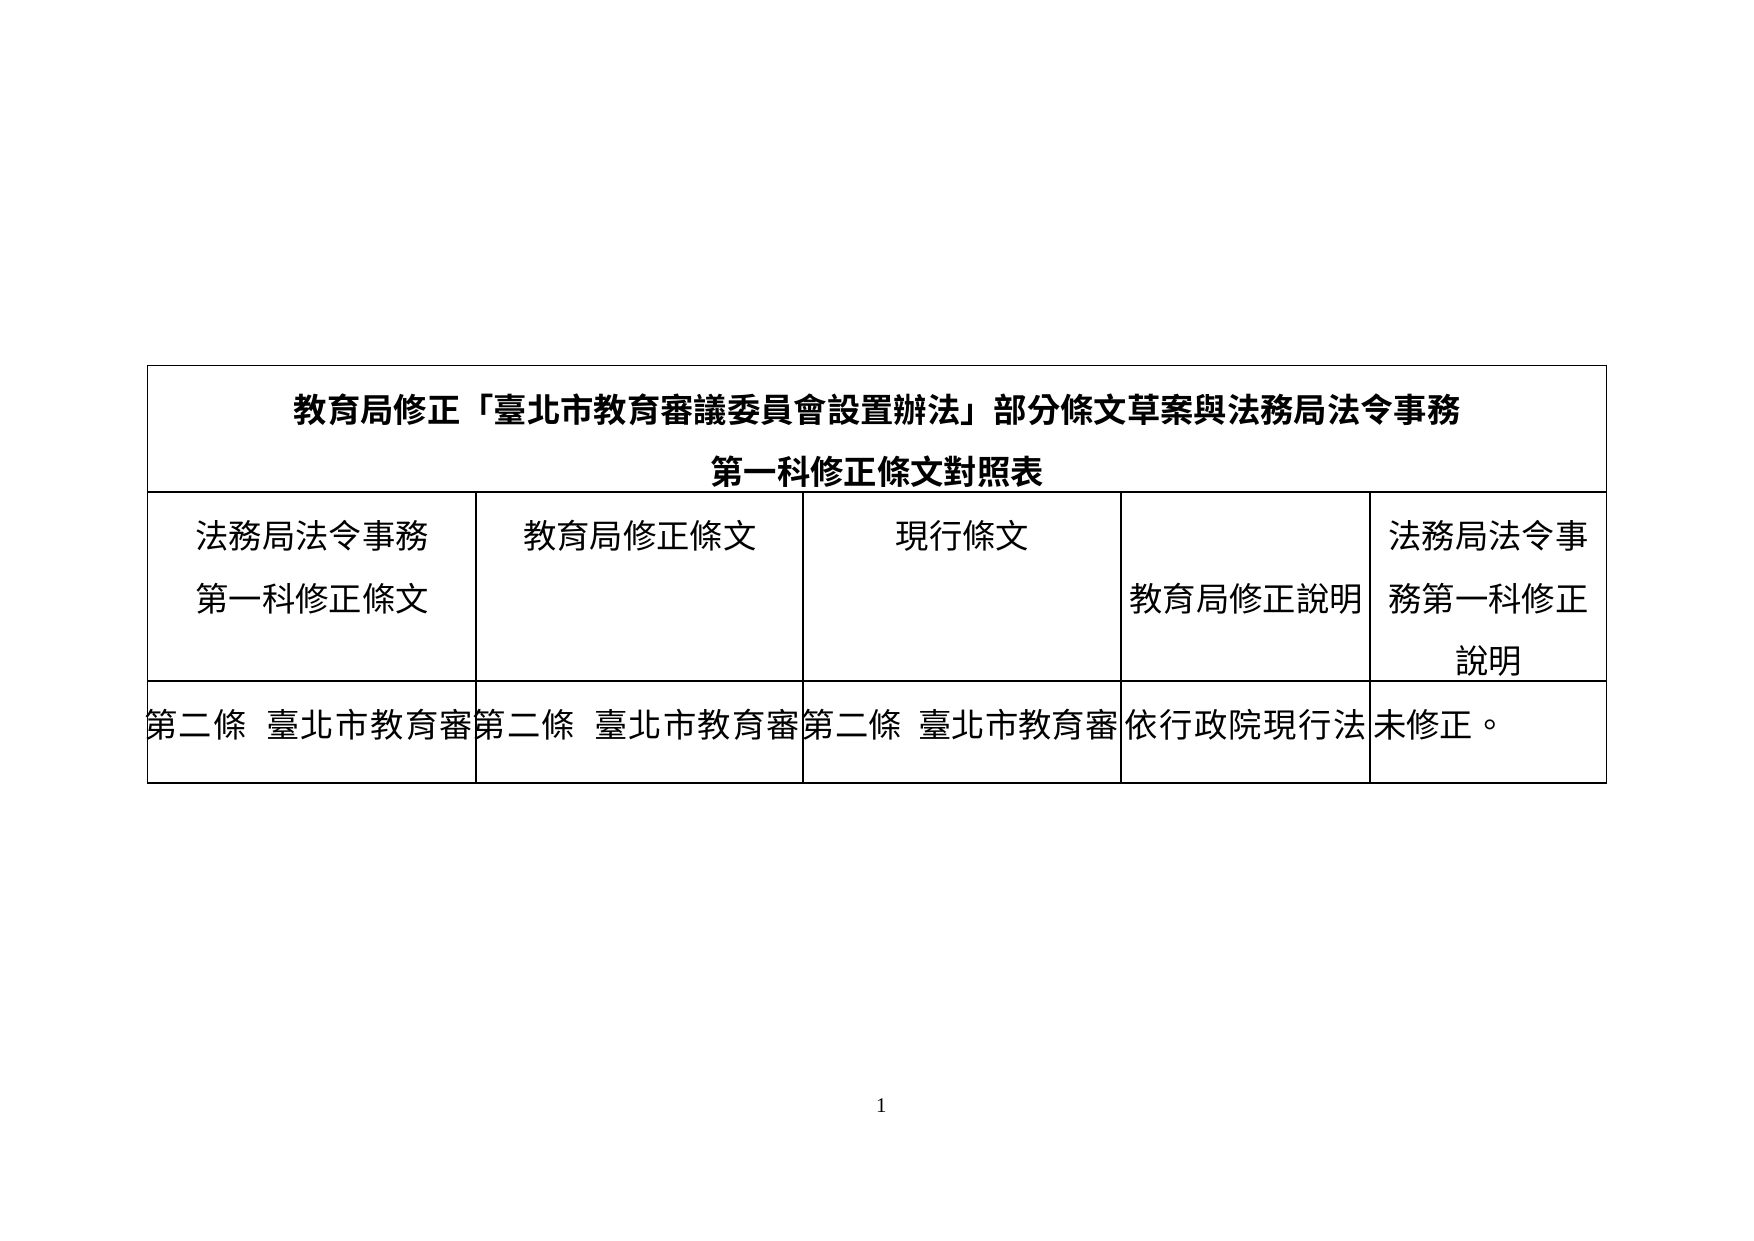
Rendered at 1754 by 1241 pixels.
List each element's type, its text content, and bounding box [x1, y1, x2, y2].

table_cell 第二條 臺北市教育審議委員會（以下簡稱本會）任務如下： 一 重大教育政策之諮詢。 二 教育制度革新之諮詢。 三 教育實驗計畫之評鑑。 四 教育爭議事件之協調。 五 管教與輔導爭議事件之審議。 六 其他有關法規規定之任務。 [804, 682, 1120, 782]
table_cell 第二條 臺北市教育審議委員會（以下簡稱本會）任務如下： 一、重大教育政策之諮詢。 二、教育制度革新之諮詢。 三、教育實驗計畫之評鑑。 四、教育爭議事件之協調。 五、管教與輔導爭議事件之審議。 六、其他有關法規規定之任務。 [477, 682, 802, 782]
table_cell 依行政院現行法 [1122, 682, 1369, 782]
table_cell 第二條 臺北市教育審議委員會（以下簡稱本會）任務如下： 一、重大教育政策之諮詢。 二、教育制度革新之諮詢。 三、教育實驗計畫之評鑑。 四、教育爭議事件之協調。 五、管教與輔導爭議事件之審議。 六、其他有關法規規定之任務。 [148, 682, 475, 782]
table_cell 法務局法令事務第一科修正說明 [1371, 493, 1606, 680]
table_cell 法務局法令事務 第一科修正條文 [148, 493, 475, 680]
table_cell 未修正。 [1371, 682, 1606, 782]
table_header 教育局修正「臺北市教育審議委員會設置辦法」部分條文草案與法務局法令事務 第一科修正條文對照表 [148, 366, 1606, 491]
table_cell 現行條文 [804, 493, 1120, 680]
table_cell 教育局修正條文 [477, 493, 802, 680]
table_cell 教育局修正說明 [1122, 493, 1369, 680]
